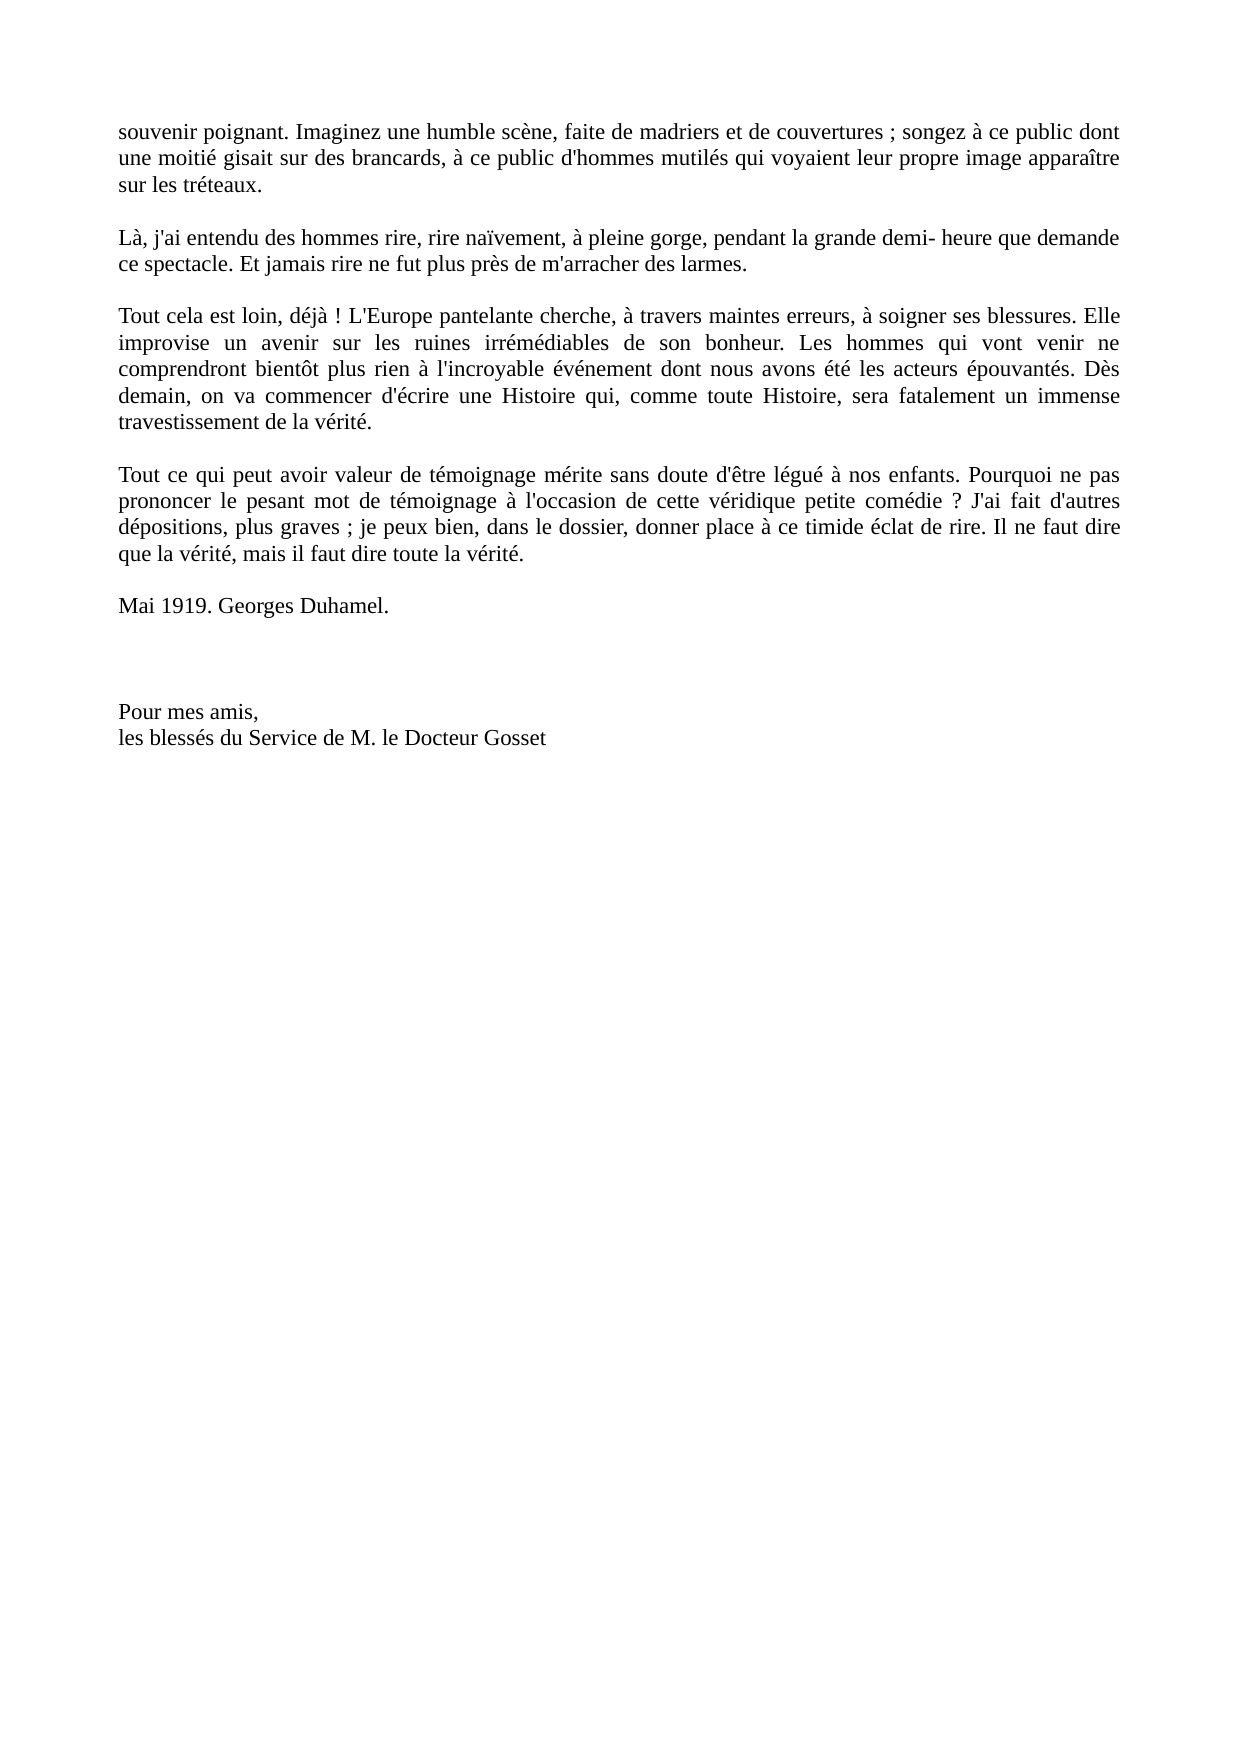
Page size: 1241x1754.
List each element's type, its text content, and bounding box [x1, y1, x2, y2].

text Tout cela est loin, déjà ! L'Europe pantelante cherche, à travers maintes erreurs, à soigner ses blessures. Elle improvise un avenir sur les ruines irrémédiables de son bonheur. Les hommes qui vont venir ne comprendront bientôt plus rien à l'incroyable événement dont nous avons été les acteurs épouvantés. Dès demain, on va commencer d'écrire une Histoire qui, comme toute Histoire, sera fatalement un immense travestissement de la vérité. [118, 303, 1122, 434]
text Tout ce qui peut avoir valeur de témoignage mérite sans doute d'être légué à nos enfants. Pourquoi ne pas prononcer le pesant mot de témoignage à l'occasion de cette véridique petite comédie ? J'ai fait d'autres dépositions, plus graves ; je peux bien, dans le dossier, donner place à ce timide éclat de rire. Il ne faut dire que la vérité, mais il faut dire toute la vérité. [118, 461, 1122, 566]
text Pour mes amis, [118, 698, 1122, 724]
text souvenir poignant. Imaginez une humble scène, faite de madriers et de couvertures ; songez à ce public dont une moitié gisait sur des brancards, à ce public d'hommes mutilés qui voyaient leur propre image apparaître sur les tréteaux. [118, 118, 1122, 197]
text Mai 1919. Georges Duhamel. [118, 592, 1122, 619]
text les blessés du Service de M. le Docteur Gosset [118, 724, 1122, 751]
text Là, j'ai entendu des hommes rire, rire naïvement, à pleine gorge, pendant la grande demi- heure que demande ce spectacle. Et jamais rire ne fut plus près de m'arracher des larmes. [118, 223, 1122, 276]
